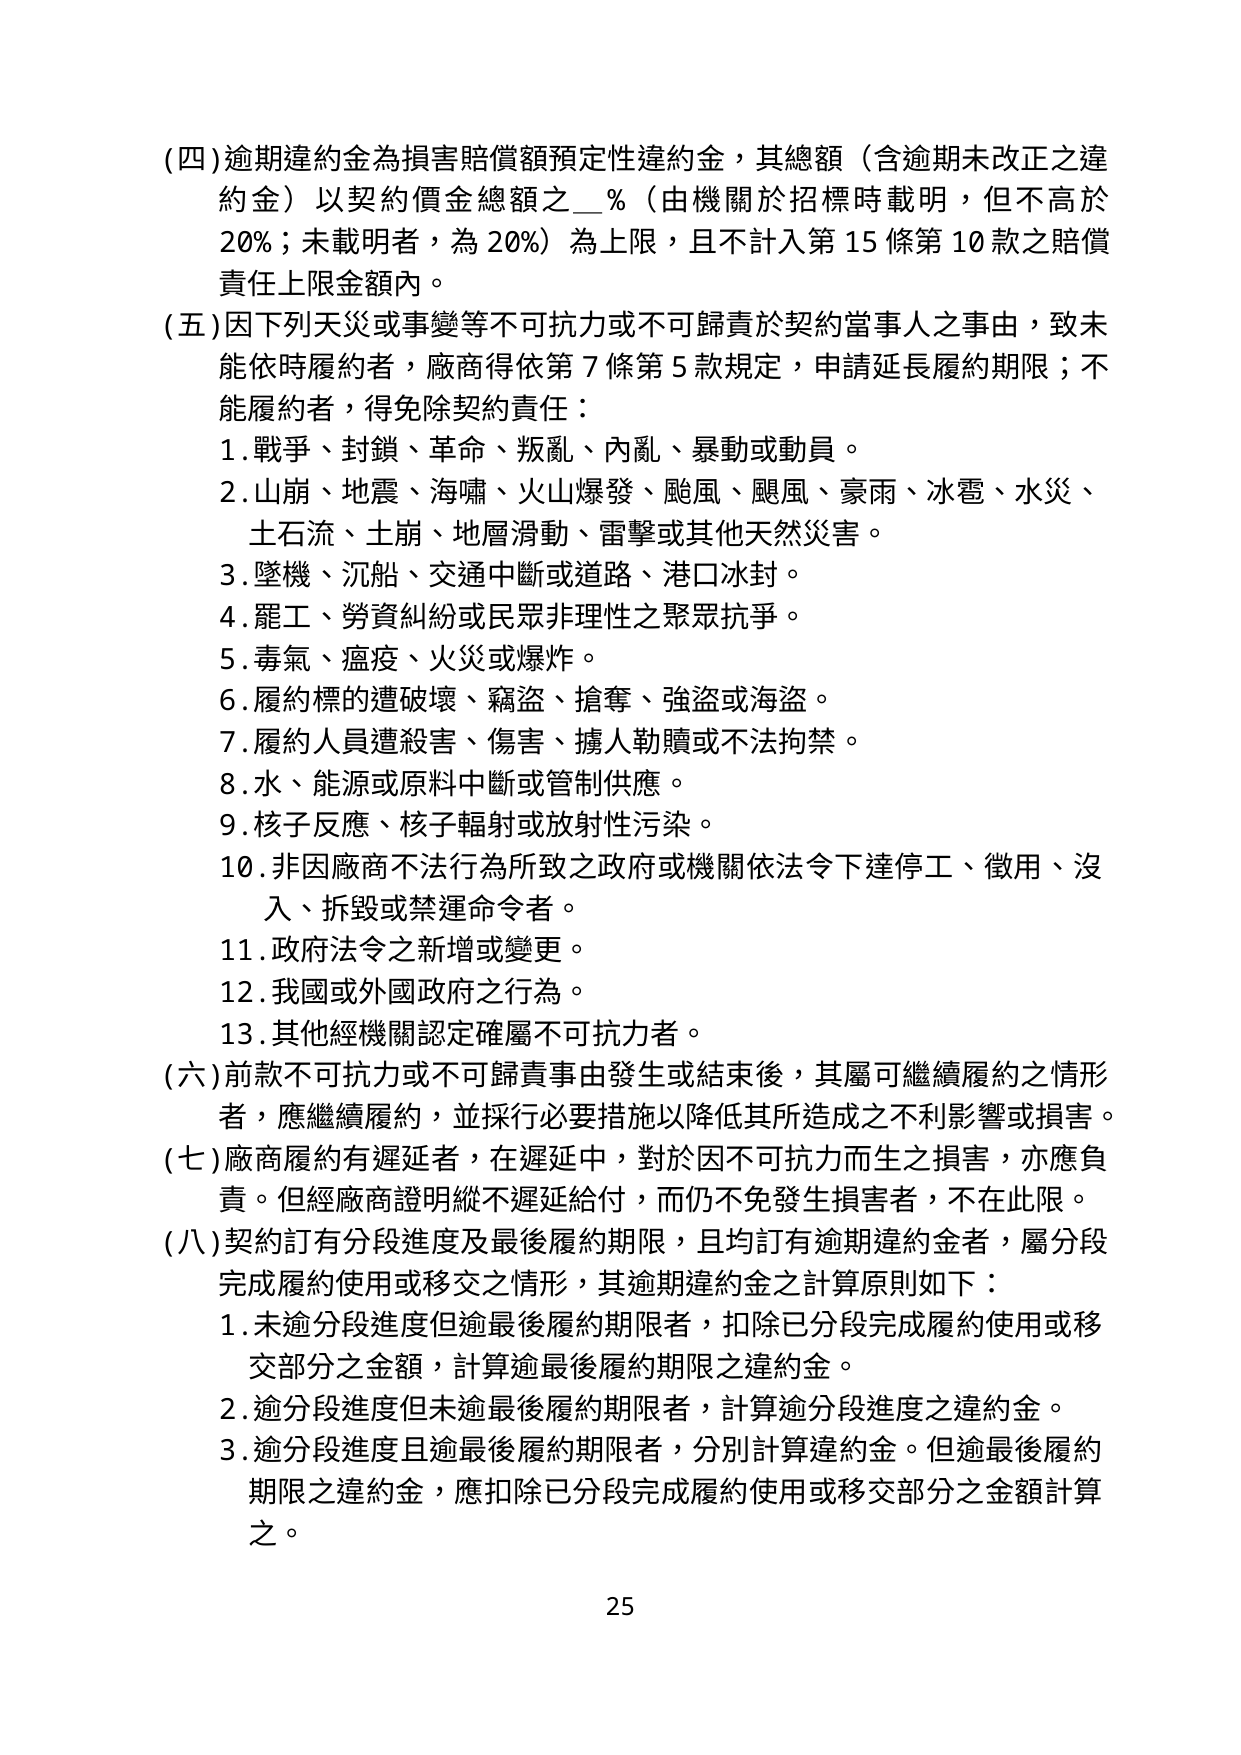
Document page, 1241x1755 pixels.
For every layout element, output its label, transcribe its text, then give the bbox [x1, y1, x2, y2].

text (六)前款不可抗力或不可歸責事由發生或結束後，其屬可繼續履約之情形者，應繼續履約，並採行必要措施以降低其所造成之不利影響或損害。 [159, 1052, 1110, 1136]
text (四)逾期違約金為損害賠償額預定性違約金，其總額（含逾期未改正之違約金）以契約價金總額之＿%（由機關於招標時載明，但不高於20%；未載明者，為20%）為上限，且不計入第15條第10款之賠償責任上限金額內。 [159, 136, 1110, 302]
text 13.其他經機關認定確屬不可抗力者。 [218, 1011, 1104, 1052]
text 6.履約標的遭破壞、竊盜、搶奪、強盜或海盜。 [218, 677, 1104, 719]
text 9.核子反應、核子輻射或放射性污染。 [218, 802, 1104, 844]
text 2.逾分段進度但未逾最後履約期限者，計算逾分段進度之違約金。 [218, 1386, 1104, 1427]
text (八)契約訂有分段進度及最後履約期限，且均訂有逾期違約金者，屬分段完成履約使用或移交之情形，其逾期違約金之計算原則如下： [159, 1219, 1110, 1302]
text 3.墜機、沉船、交通中斷或道路、港口冰封。 [218, 552, 1104, 594]
text 12.我國或外國政府之行為。 [218, 969, 1104, 1011]
text (七)廠商履約有遲延者，在遲延中，對於因不可抗力而生之損害，亦應負責。但經廠商證明縱不遲延給付，而仍不免發生損害者，不在此限。 [159, 1136, 1110, 1219]
text 11.政府法令之新增或變更。 [218, 927, 1104, 969]
text 1.未逾分段進度但逾最後履約期限者，扣除已分段完成履約使用或移交部分之金額，計算逾最後履約期限之違約金。 [218, 1302, 1104, 1386]
text 2.山崩、地震、海嘯、火山爆發、颱風、颶風、豪雨、冰雹、水災、土石流、土崩、地層滑動、雷擊或其他天然災害。 [218, 469, 1104, 552]
text 7.履約人員遭殺害、傷害、擄人勒贖或不法拘禁。 [218, 719, 1104, 761]
text 5.毒氣、瘟疫、火災或爆炸。 [218, 636, 1104, 677]
text 8.水、能源或原料中斷或管制供應。 [218, 761, 1104, 802]
text 4.罷工、勞資糾紛或民眾非理性之聚眾抗爭。 [218, 594, 1104, 636]
text 3.逾分段進度且逾最後履約期限者，分別計算違約金。但逾最後履約期限之違約金，應扣除已分段完成履約使用或移交部分之金額計算之。 [218, 1427, 1104, 1552]
text 1.戰爭、封鎖、革命、叛亂、內亂、暴動或動員。 [218, 427, 1104, 469]
text (五)因下列天災或事變等不可抗力或不可歸責於契約當事人之事由，致未能依時履約者，廠商得依第7條第5款規定，申請延長履約期限；不能履約者，得免除契約責任： [159, 302, 1110, 427]
text 10.非因廠商不法行為所致之政府或機關依法令下達停工、徵用、沒入、拆毀或禁運命令者。 [218, 844, 1104, 927]
